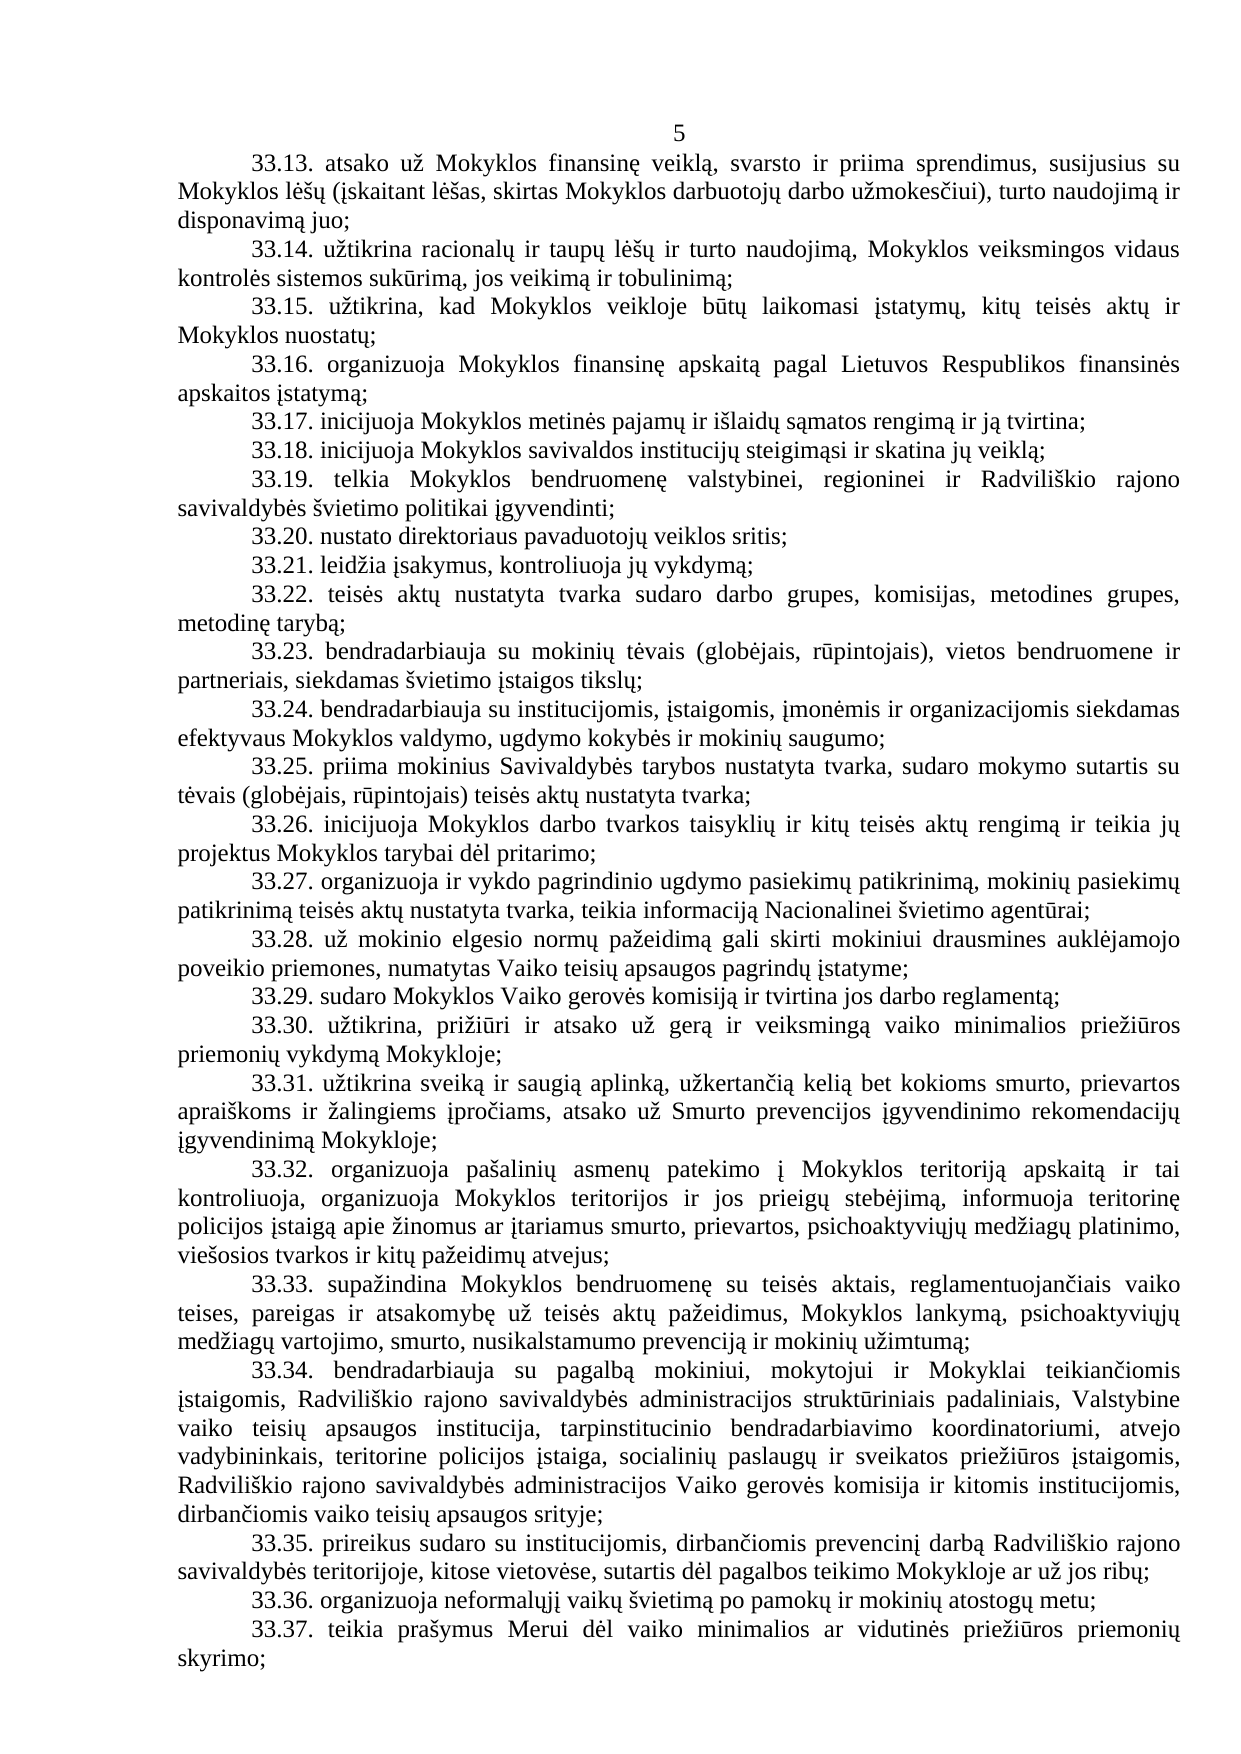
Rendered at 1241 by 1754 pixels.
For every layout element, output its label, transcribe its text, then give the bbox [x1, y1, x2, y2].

text 33.24. bendradarbiauja su institucijomis, įstaigomis, įmonėmis ir organizacijomis siekdamas efektyvaus Mokyklos valdymo, ugdymo kokybės ir mokinių saugumo; [177, 694, 1181, 751]
text 33.29. sudaro Mokyklos Vaiko gerovės komisiją ir tvirtina jos darbo reglamentą; [177, 981, 1181, 1010]
text 33.30. užtikrina, prižiūri ir atsako už gerą ir veiksmingą vaiko minimalios priežiūros priemonių vykdymą Mokykloje; [177, 1010, 1181, 1068]
text 33.28. už mokinio elgesio normų pažeidimą gali skirti mokiniui drausmines auklėjamojo poveikio priemones, numatytas Vaiko teisių apsaugos pagrindų įstatyme; [177, 924, 1181, 981]
text 33.32. organizuoja pašalinių asmenų patekimo į Mokyklos teritoriją apskaitą ir tai kontroliuoja, organizuoja Mokyklos teritorijos ir jos prieigų stebėjimą, informuoja teritorinę policijos įstaigą apie žinomus ar įtariamus smurto, prievartos, psichoaktyviųjų medžiagų platinimo, viešosios tvarkos ir kitų pažeidimų atvejus; [177, 1154, 1181, 1269]
text 33.17. inicijuoja Mokyklos metinės pajamų ir išlaidų sąmatos rengimą ir ją tvirtina; [177, 406, 1181, 435]
text 33.27. organizuoja ir vykdo pagrindinio ugdymo pasiekimų patikrinimą, mokinių pasiekimų patikrinimą teisės aktų nustatyta tvarka, teikia informaciją Nacionalinei švietimo agentūrai; [177, 866, 1181, 924]
text 33.14. užtikrina racionalų ir taupų lėšų ir turto naudojimą, Mokyklos veiksmingos vidaus kontrolės sistemos sukūrimą, jos veikimą ir tobulinimą; [177, 234, 1181, 291]
text 33.33. supažindina Mokyklos bendruomenę su teisės aktais, reglamentuojančiais vaiko teises, pareigas ir atsakomybę už teisės aktų pažeidimus, Mokyklos lankymą, psichoaktyviųjų medžiagų vartojimo, smurto, nusikalstamumo prevenciją ir mokinių užimtumą; [177, 1269, 1181, 1355]
text 33.13. atsako už Mokyklos finansinę veiklą, svarsto ir priima sprendimus, susijusius su Mokyklos lėšų (įskaitant lėšas, skirtas Mokyklos darbuotojų darbo užmokesčiui), turto naudojimą ir disponavimą juo; [177, 148, 1181, 234]
text 33.18. inicijuoja Mokyklos savivaldos institucijų steigimąsi ir skatina jų veiklą; [177, 435, 1181, 464]
text 33.25. priima mokinius Savivaldybės tarybos nustatyta tvarka, sudaro mokymo sutartis su tėvais (globėjais, rūpintojais) teisės aktų nustatyta tvarka; [177, 751, 1181, 809]
text 33.36. organizuoja neformalųjį vaikų švietimą po pamokų ir mokinių atostogų metu; [177, 1585, 1181, 1614]
text 33.37. teikia prašymus Merui dėl vaiko minimalios ar vidutinės priežiūros priemonių skyrimo; [177, 1614, 1181, 1671]
text 33.35. prireikus sudaro su institucijomis, dirbančiomis prevencinį darbą Radviliškio rajono savivaldybės teritorijoje, kitose vietovėse, sutartis dėl pagalbos teikimo Mokykloje ar už jos ribų; [177, 1528, 1181, 1585]
text 33.20. nustato direktoriaus pavaduotojų veiklos sritis; [177, 521, 1181, 550]
text 33.26. inicijuoja Mokyklos darbo tvarkos taisyklių ir kitų teisės aktų rengimą ir teikia jų projektus Mokyklos tarybai dėl pritarimo; [177, 809, 1181, 866]
text 33.31. užtikrina sveiką ir saugią aplinką, užkertančią kelią bet kokioms smurto, prievartos apraiškoms ir žalingiems įpročiams, atsako už Smurto prevencijos įgyvendinimo rekomendacijų įgyvendinimą Mokykloje; [177, 1068, 1181, 1154]
text 33.15. užtikrina, kad Mokyklos veikloje būtų laikomasi įstatymų, kitų teisės aktų ir Mokyklos nuostatų; [177, 291, 1181, 349]
text 33.34. bendradarbiauja su pagalbą mokiniui, mokytojui ir Mokyklai teikiančiomis įstaigomis, Radviliškio rajono savivaldybės administracijos struktūriniais padaliniais, Valstybine vaiko teisių apsaugos institucija, tarpinstitucinio bendradarbiavimo koordinatoriumi, atvejo vadybininkais, teritorine policijos įstaiga, socialinių paslaugų ir sveikatos priežiūros įstaigomis, Radviliškio rajono savivaldybės administracijos Vaiko gerovės komisija ir kitomis institucijomis, dirbančiomis vaiko teisių apsaugos srityje; [177, 1355, 1181, 1528]
text 33.22. teisės aktų nustatyta tvarka sudaro darbo grupes, komisijas, metodines grupes, metodinę tarybą; [177, 579, 1181, 636]
text 33.16. organizuoja Mokyklos finansinę apskaitą pagal Lietuvos Respublikos finansinės apskaitos įstatymą; [177, 349, 1181, 406]
text 33.21. leidžia įsakymus, kontroliuoja jų vykdymą; [177, 550, 1181, 579]
text 33.19. telkia Mokyklos bendruomenę valstybinei, regioninei ir Radviliškio rajono savivaldybės švietimo politikai įgyvendinti; [177, 464, 1181, 521]
text 33.23. bendradarbiauja su mokinių tėvais (globėjais, rūpintojais), vietos bendruomene ir partneriais, siekdamas švietimo įstaigos tikslų; [177, 636, 1181, 694]
